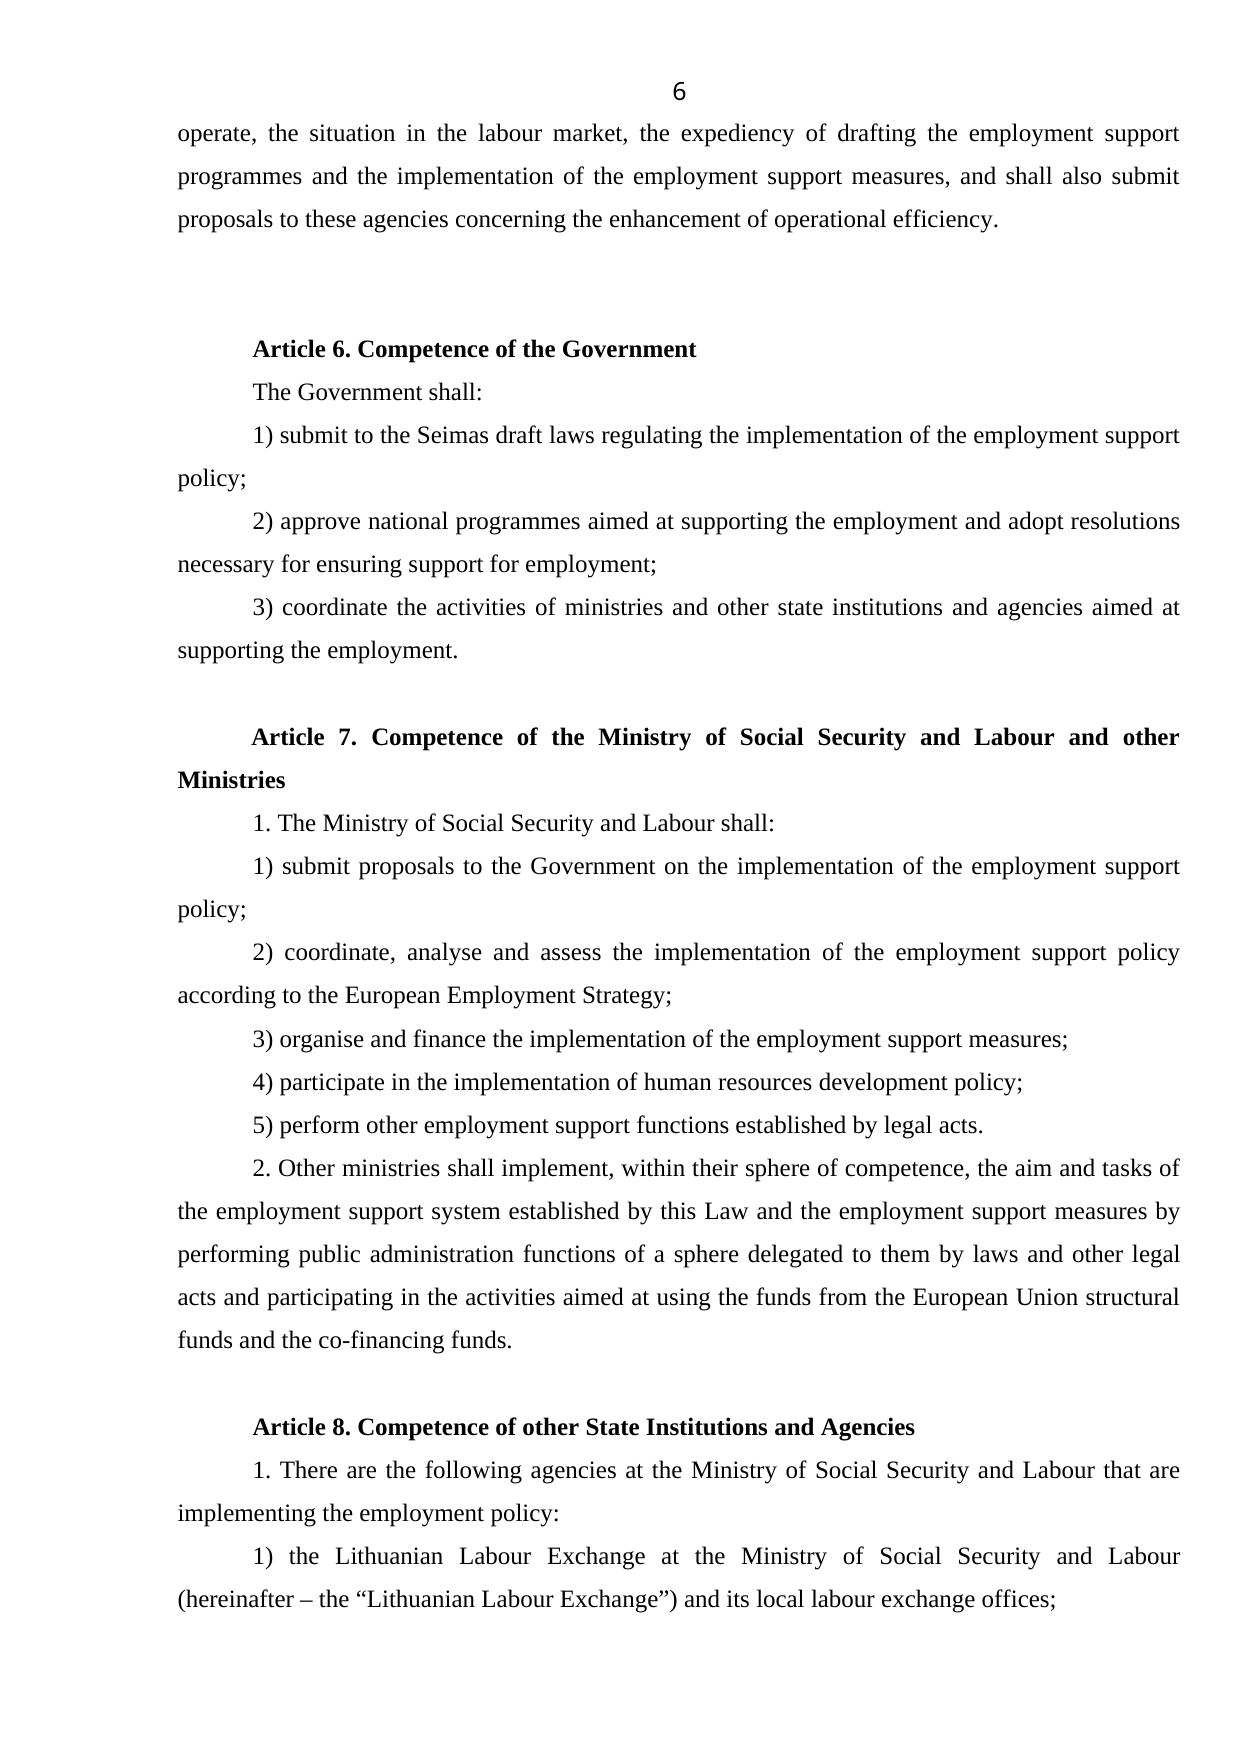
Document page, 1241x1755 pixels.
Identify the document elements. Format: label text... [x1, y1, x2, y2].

text 2. Other ministries shall implement, within their sphere of competence, the aim and tasks of the employment support system established by this Law and the employment support measures by performing public administration functions of a sphere delegated to them by laws and other legal acts and participating in the activities aimed at using the funds from the European Union structural funds and the co-financing funds. [177, 1153, 1181, 1354]
text 3) coordinate the activities of ministries and other state institutions and agencies aimed at supporting the employment. [177, 592, 1181, 664]
text 4) participate in the implementation of human resources development policy; [177, 1067, 1181, 1096]
text 2) coordinate, analyse and assess the implementation of the employment support policy according to the European Employment Strategy; [177, 937, 1181, 1009]
text 2) approve national programmes aimed at supporting the employment and adopt resolutions necessary for ensuring support for employment; [177, 506, 1181, 578]
text 1) the Lithuanian Labour Exchange at the Ministry of Social Security and Labour (hereinafter – the “Lithuanian Labour Exchange”) and its local labour exchange offices; [177, 1541, 1181, 1613]
text 1) submit to the Seimas draft laws regulating the implementation of the employment support policy; [177, 420, 1181, 492]
text Article 8. Competence of other State Institutions and Agencies [177, 1412, 1181, 1441]
text 1. The Ministry of Social Security and Labour shall: [177, 808, 1181, 837]
text Article 7. Competence of the Ministry of Social Security and Labour and other Ministries [177, 722, 1181, 794]
text 1) submit proposals to the Government on the implementation of the employment support policy; [177, 851, 1181, 923]
text The Government shall: [177, 377, 1181, 406]
text 5) perform other employment support functions established by legal acts. [177, 1110, 1181, 1139]
text operate, the situation in the labour market, the expediency of drafting the employment support programmes and the implementation of the employment support measures, and shall also submit proposals to these agencies concerning the enhancement of operational efficiency. [177, 118, 1181, 233]
text 3) organise and finance the implementation of the employment support measures; [177, 1024, 1181, 1052]
text Article 6. Competence of the Government [177, 334, 1181, 362]
text 1. There are the following agencies at the Ministry of Social Security and Labour that are implementing the employment policy: [177, 1455, 1181, 1527]
